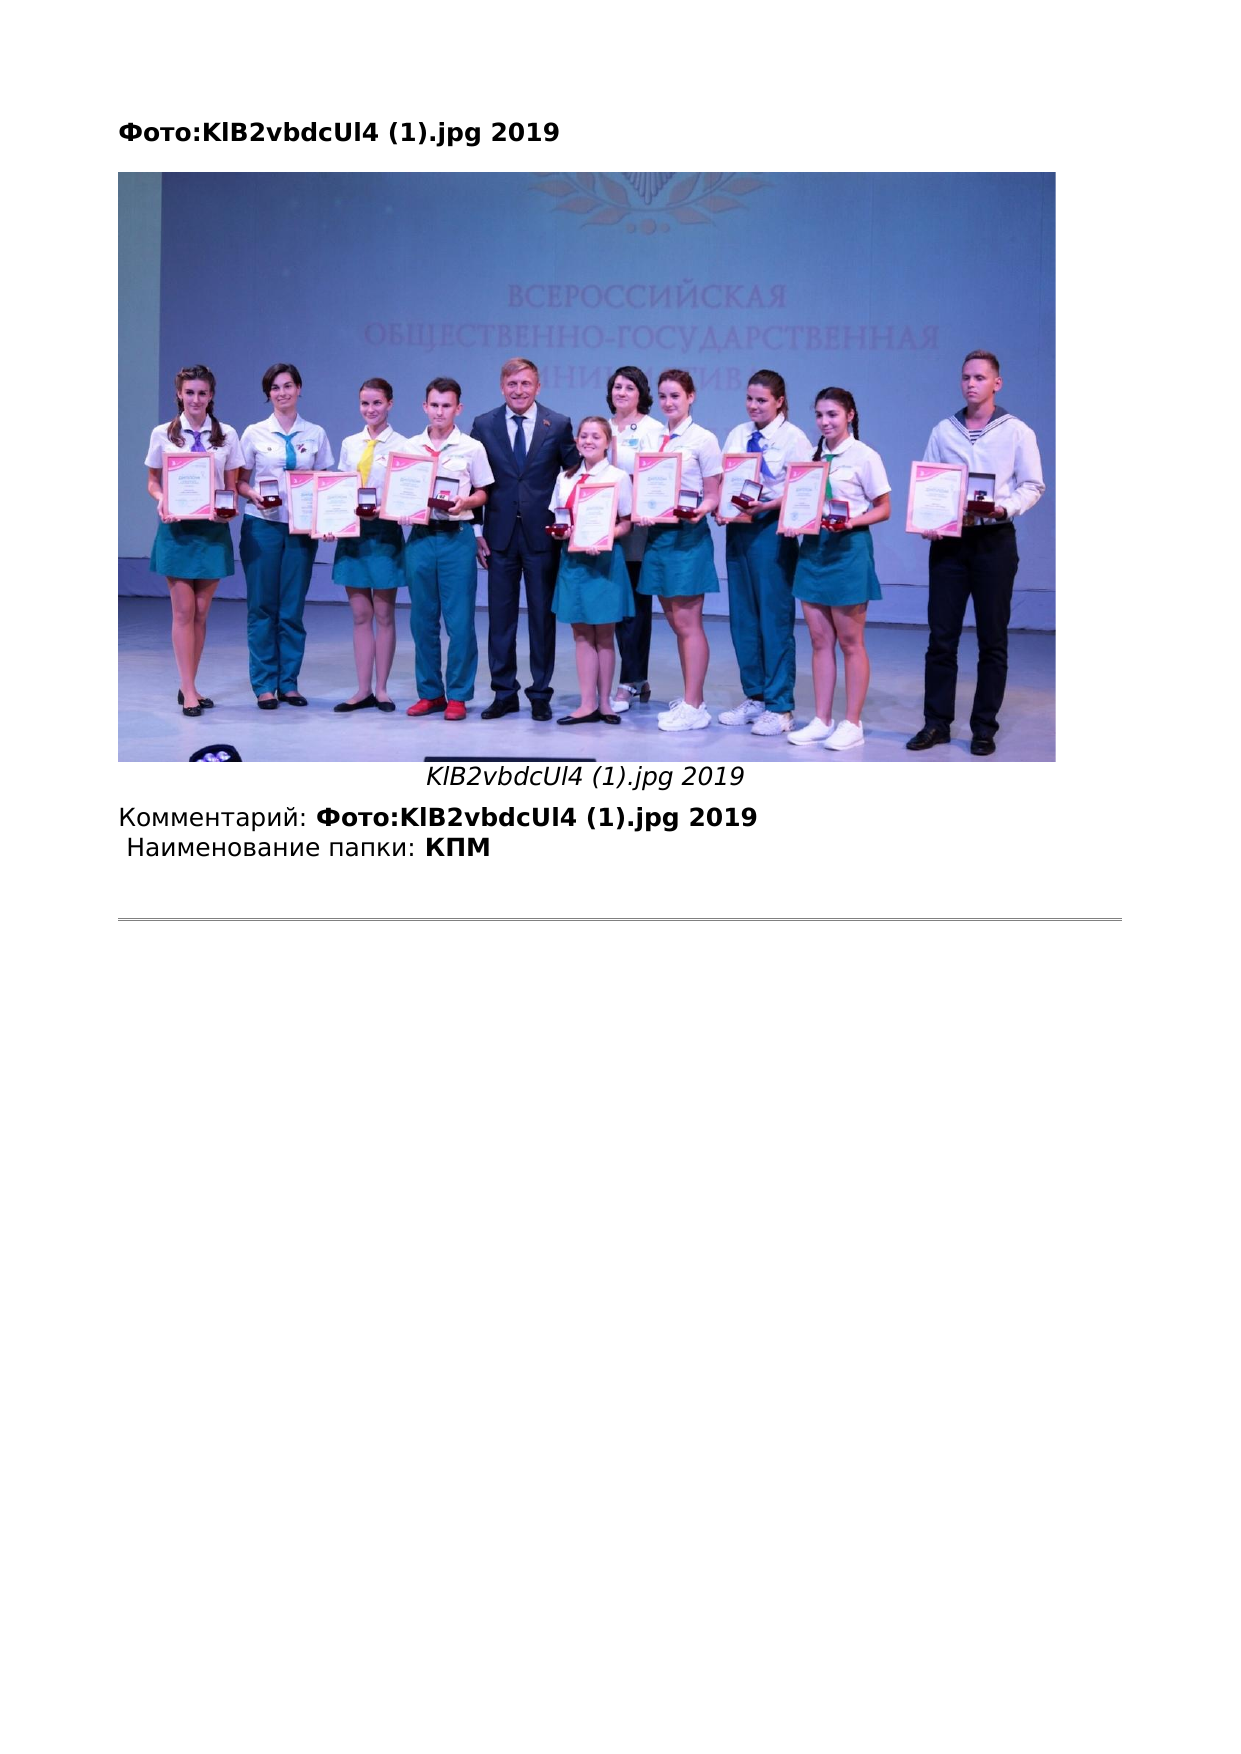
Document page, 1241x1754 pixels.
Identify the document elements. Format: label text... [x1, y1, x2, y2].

text KlB2vbdcUl4 (1).jpg 2019 [118, 762, 1056, 791]
subtitle Фото:KlB2vbdcUl4 (1).jpg 2019 [118, 118, 1122, 147]
picture [118, 172, 1056, 762]
text Комментарий: Фото:KlB2vbdcUl4 (1).jpg 2019 Наименование папки: КПМ [118, 803, 1122, 891]
